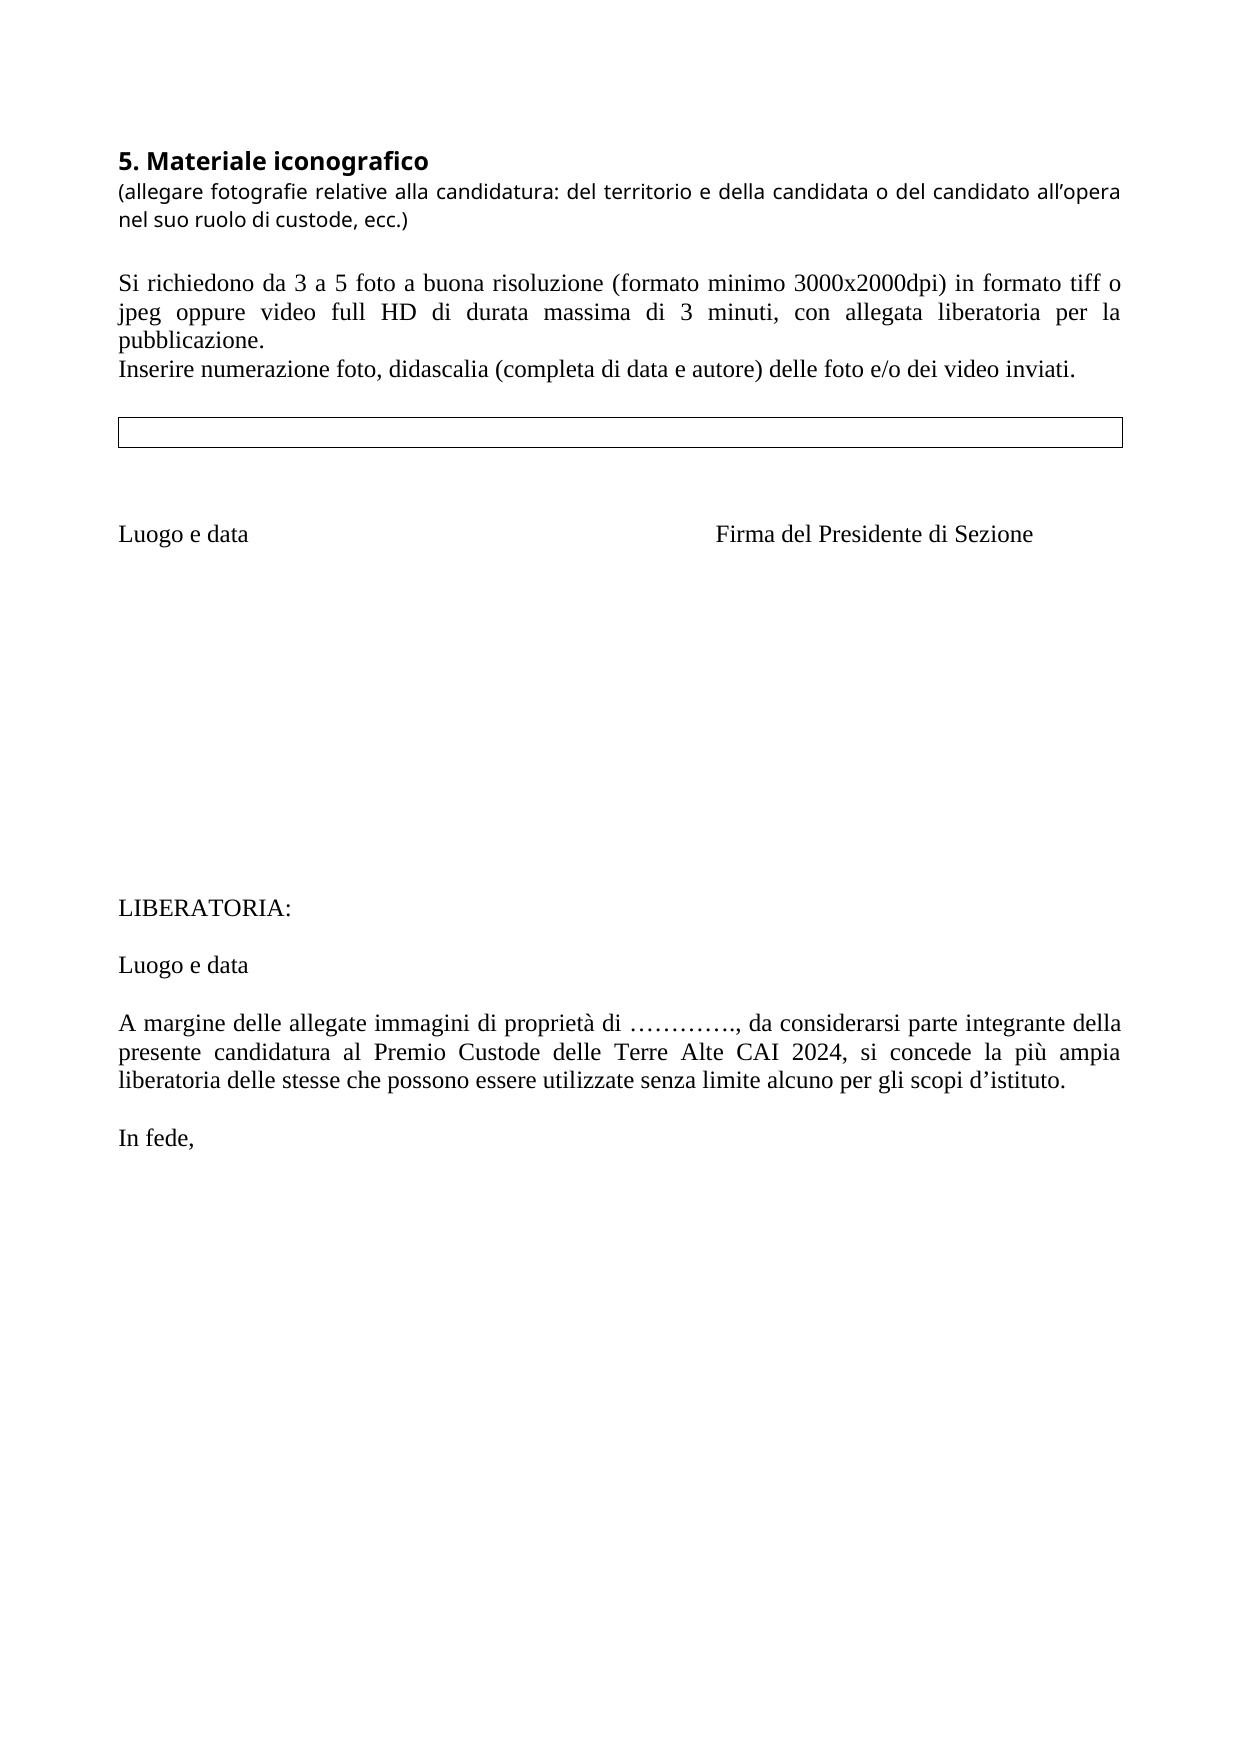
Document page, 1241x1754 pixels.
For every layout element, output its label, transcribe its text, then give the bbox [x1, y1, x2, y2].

text Luogo e data Firma del Presidente di Sezione [118, 516, 1122, 550]
text LIBERATORIA: [118, 893, 1122, 922]
text Inserire numerazione foto, didascalia (completa di data e autore) delle foto e/o dei video inviati. [118, 354, 1122, 383]
text 5. Materiale iconografico [118, 143, 1122, 177]
text Si richiedono da 3 a 5 foto a buona risoluzione (formato minimo 3000x2000dpi) in formato tiff o jpeg oppure video full HD di durata massima di 3 minuti, con allegata liberatoria per la pubblicazione. [118, 268, 1122, 354]
text In fede, [118, 1123, 1122, 1152]
text Luogo e data [118, 951, 1122, 979]
text A margine delle allegate immagini di proprietà di …………., da considerarsi parte integrante della presente candidatura al Premio Custode delle Terre Alte CAI 2024, si concede la più ampia liberatoria delle stesse che possono essere utilizzate senza limite alcuno per gli scopi d’istituto. [118, 1008, 1122, 1094]
table_header [119, 418, 1122, 447]
text (allegare fotografie relative alla candidatura: del territorio e della candidata o del candidato all’opera nel suo ruolo di custode, ecc.) [118, 177, 1122, 234]
